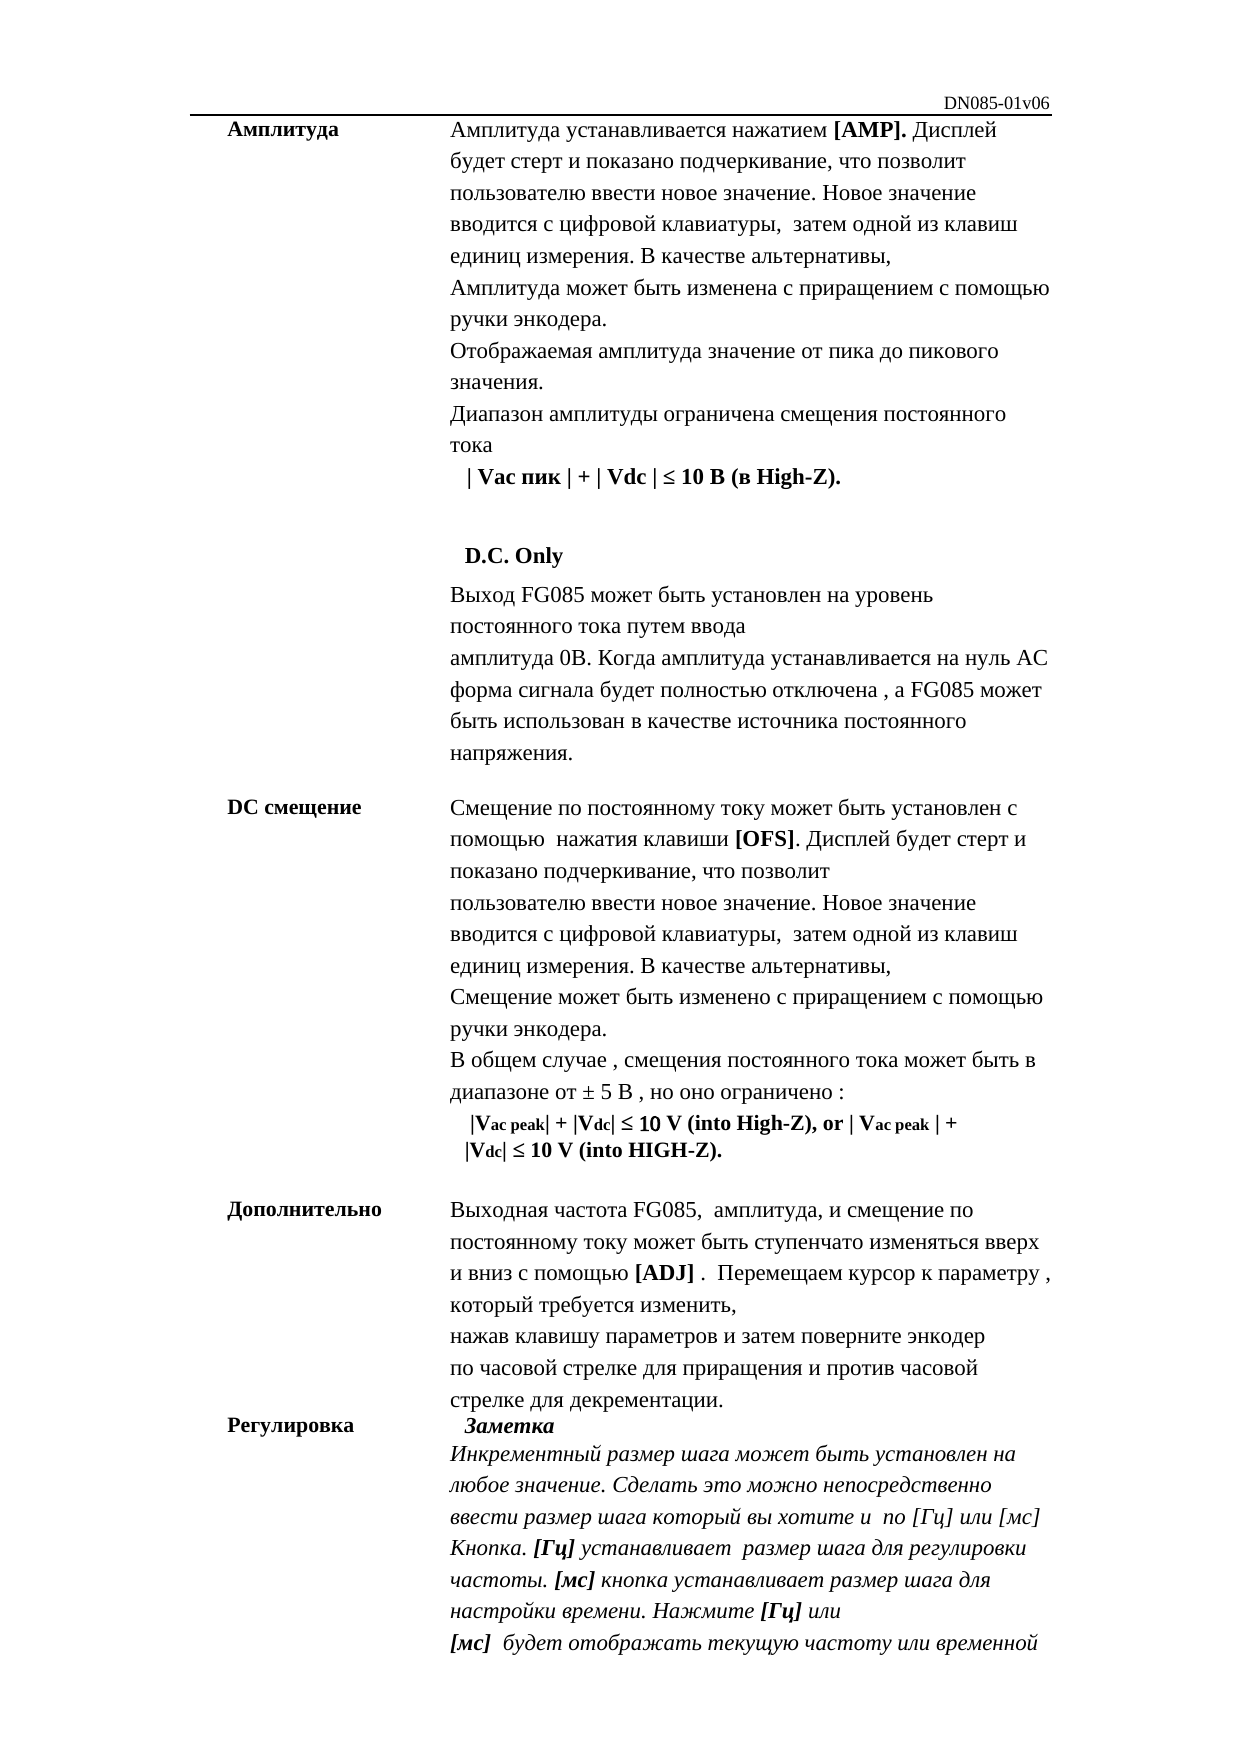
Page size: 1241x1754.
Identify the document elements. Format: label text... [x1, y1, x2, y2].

table_header |Vac peak| + |Vdc| ≤ 10 V (into High-Z), or | Vac peak | + [450, 1110, 1052, 1136]
table_cell Амплитуда [190, 116, 450, 542]
table_cell Выход FG085 может быть установлен на уровень постоянного тока путем ввода амплитуда 0В. Когда амплитуда устанавливается на нуль AC форма сигнала будет полностью отключена , а FG085 может быть использован в качестве источника постоянного напряжения. [450, 581, 1052, 765]
table_cell Регулировка [190, 1412, 450, 1439]
table_header DN085-01v06 [450, 92, 1052, 114]
table_cell Выходная частота FG085, амплитуда, и смещение по постоянному току может быть ступенчато изменяться вверх и вниз с помощью [ADJ] . Перемещаем курсор к параметру , который требуется изменить, нажав клавишу параметров и затем поверните энкодер по часовой стрелке для приращения и против часовой стрелке для декрементации. [450, 1196, 1052, 1412]
table_cell |Vdc| ≤ 10 V (into HIGH-Z). [450, 1136, 1052, 1166]
table_cell [450, 765, 1052, 794]
table_cell [190, 1440, 450, 1655]
table_cell Инкрементный размер шага может быть установлен на любое значение. Сделать это можно непосредственно ввести размер шага который вы хотите и по [Гц] или [мс] Кнопка. [Гц] устанавливает размер шага для регулировки частоты. [мс] кнопка устанавливает размер шага для настройки времени. Нажмите [Гц] или [мс] будет отображать текущую частоту или временной [450, 1440, 1052, 1655]
table_cell Дополнительно [190, 1196, 450, 1412]
table_cell [190, 1166, 450, 1196]
table_cell [190, 542, 450, 581]
table_cell [190, 581, 450, 765]
table_cell DC смещение [190, 794, 450, 1166]
table_header [190, 92, 450, 114]
table_cell Заметка [450, 1412, 1052, 1439]
table_cell [450, 1166, 1052, 1196]
table_cell [190, 765, 450, 794]
table_cell Смещение по постоянному току может быть установлен с помощью нажатия клавиши [OFS]. Дисплей будет стерт и показано подчеркивание, что позволит пользователю ввести новое значение. Новое значение вводится с цифровой клавиатуры, затем одной из клавиш единиц измерения. В качестве альтернативы, Смещение может быть изменено с приращением с помощью ручки энкодера. В общем случае , смещения постоянного тока может быть в диапазоне от ± 5 В , но оно ограничено : [450, 794, 1052, 1110]
table_cell D.C. Only [450, 542, 1052, 581]
table_cell Амплитуда устанавливается нажатием [AMP]. Дисплей будет стерт и показано подчеркивание, что позволит пользователю ввести новое значение. Новое значение вводится с цифровой клавиатуры, затем одной из клавиш единиц измерения. В качестве альтернативы, Амплитуда может быть изменена с приращением с помощью ручки энкодера. Отображаемая амплитуда значение от пика до пикового значения. Диапазон амплитуды ограничена смещения постоянного тока | Vac пик | + | Vdc | ≤ 10 В (в High-Z). [450, 116, 1052, 542]
